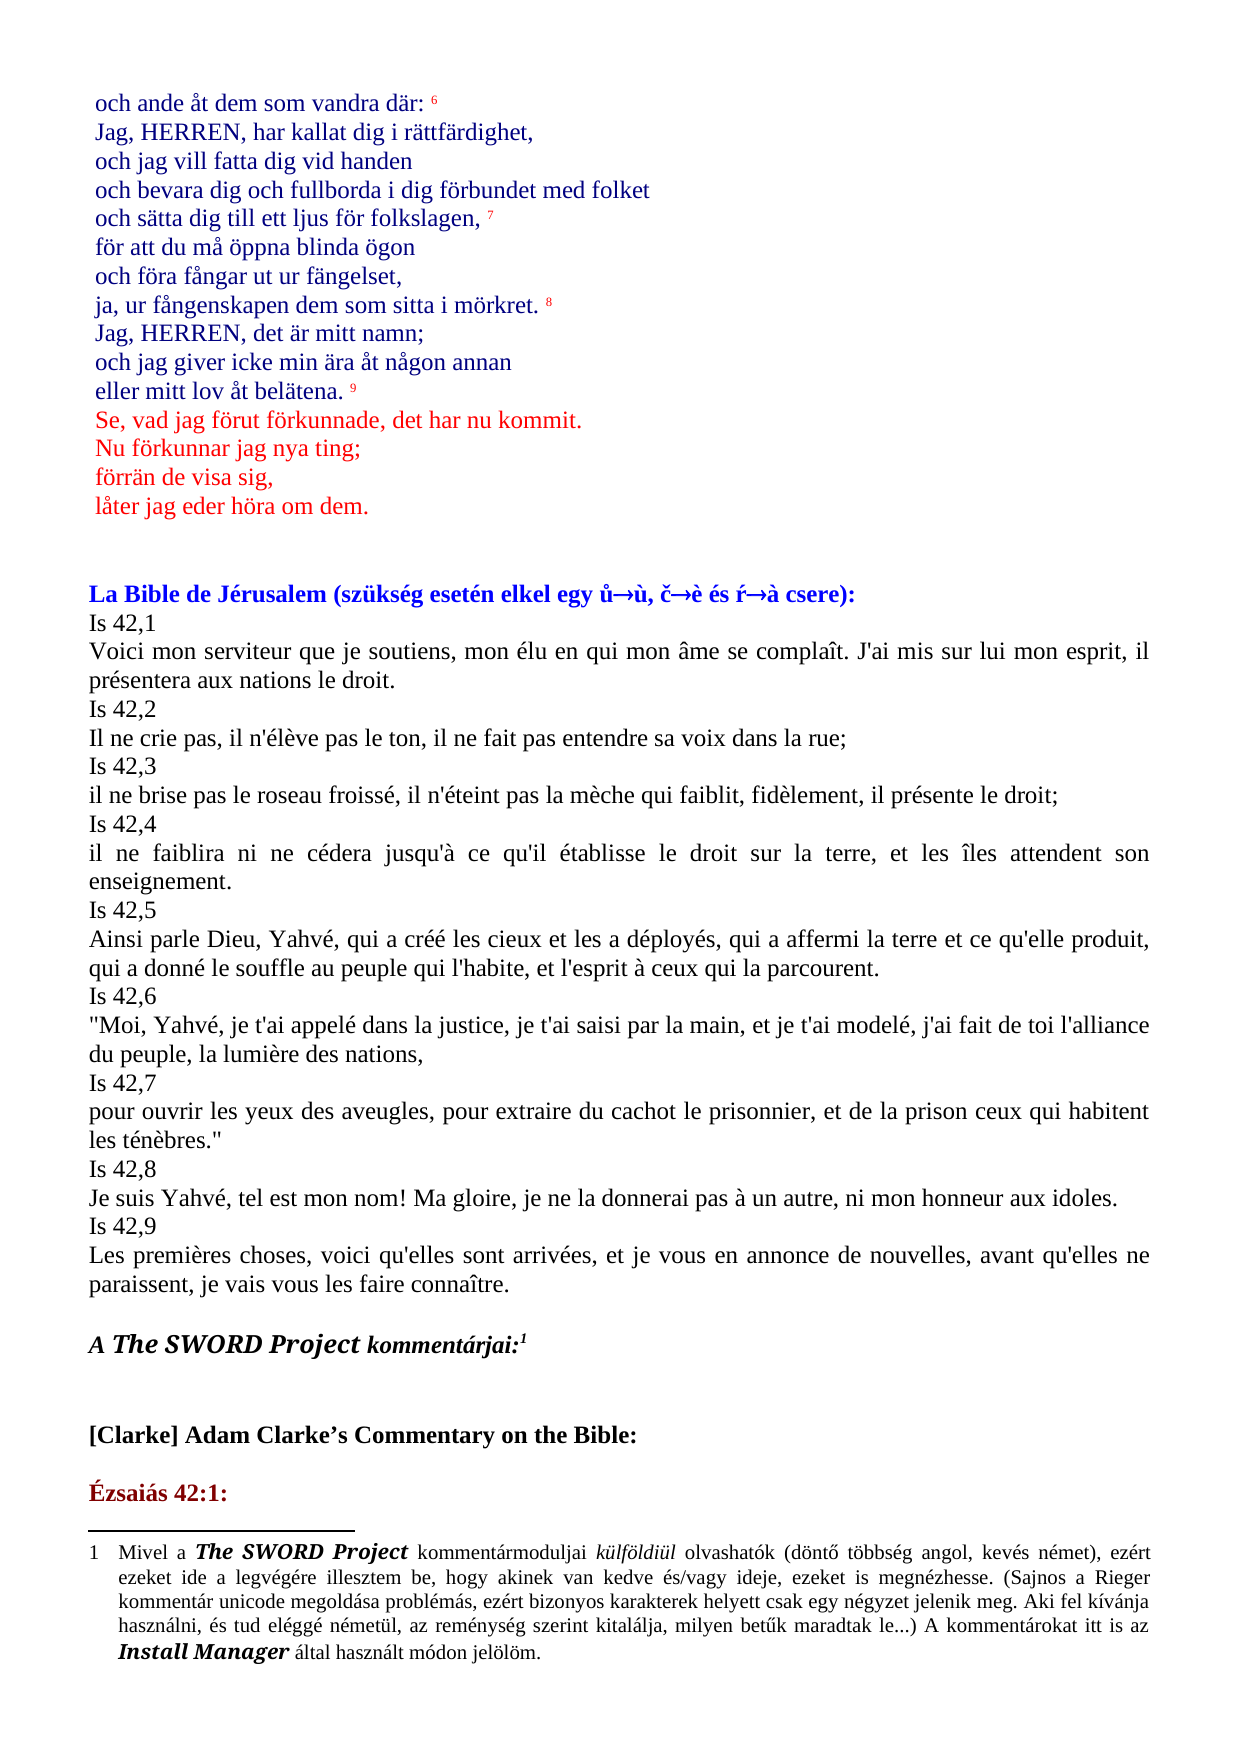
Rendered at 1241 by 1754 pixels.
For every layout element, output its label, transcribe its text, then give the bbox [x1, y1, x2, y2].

text och ande åt dem som vandra där: 6 Jag, HERREN, har kallat dig i rättfärdighet, och jag vill fatta dig vid handen och bevara dig och fullborda i dig förbundet med folket och sätta dig till ett ljus för folkslagen, 7 för att du må öppna blinda ögon och föra fångar ut ur fängelset, ja, ur fångenskapen dem som sitta i mörkret. 8 Jag, HERREN, det är mitt namn; och jag giver icke min ära åt någon annan eller mitt lov åt belätena. 9 Se, vad jag förut förkunnade, det har nu kommit. Nu förkunnar jag nya ting; förrän de visa sig, låter jag eder höra om dem. [88, 88, 1152, 520]
text A The SWORD Project kommentárjai: [88, 1327, 1152, 1361]
text Ainsi parle Dieu, Yahvé, qui a créé les cieux et les a déployés, qui a affermi la terre et ce qu'elle produit, qui a donné le souffle au peuple qui l'habite, et l'esprit à ceux qui la parcourent. [88, 924, 1152, 981]
text il ne faiblira ni ne cédera jusqu'à ce qu'il établisse le droit sur la terre, et les îles attendent son enseignement. [88, 838, 1152, 895]
text Ézsaiás 42:1: [88, 1478, 1152, 1507]
text Voici mon serviteur que je soutiens, mon élu en qui mon âme se complaît. J'ai mis sur lui mon esprit, il présentera aux nations le droit. [88, 636, 1152, 694]
text La Bible de Jérusalem (szükség esetén elkel egy ůù, čè és ŕà csere): [88, 579, 1152, 608]
text Is 42,3 [88, 751, 1152, 780]
text Is 42,8 [88, 1154, 1152, 1183]
text Je suis Yahvé, tel est mon nom! Ma gloire, je ne la donnerai pas à un autre, ni mon honneur aux idoles. [88, 1183, 1152, 1211]
text Is 42,9 [88, 1211, 1152, 1240]
text Il ne crie pas, il n'élève pas le ton, il ne fait pas entendre sa voix dans la rue; [88, 723, 1152, 751]
text Mivel a The SWORD Project kommentármoduljai külföldiül olvashatók (döntő többség angol, kevés német), ezért ezeket ide a legvégére illesztem be, hogy akinek van kedve és/vagy ideje, ezeket is megnézhesse. (Sajnos a Rieger kommentár unicode megoldása problémás, ezért bizonyos karakterek helyett csak egy négyzet jelenik meg. Aki fel kívánja használni, és tud eléggé németül, az reménység szerint kitalálja, milyen betűk maradtak le...) A kommentárokat itt is az Install Manager által használt módon jelölöm. [88, 1537, 1152, 1665]
text [Clarke] Adam Clarke’s Commentary on the Bible: [88, 1420, 1152, 1449]
text Les premières choses, voici qu'elles sont arrivées, et je vous en annonce de nouvelles, avant qu'elles ne paraissent, je vais vous les faire connaître. [88, 1240, 1152, 1298]
text Is 42,6 [88, 981, 1152, 1010]
text Is 42,5 [88, 895, 1152, 924]
text pour ouvrir les yeux des aveugles, pour extraire du cachot le prisonnier, et de la prison ceux qui habitent les ténèbres." [88, 1096, 1152, 1154]
text Is 42,1 [88, 608, 1152, 636]
text Is 42,2 [88, 694, 1152, 723]
text Is 42,4 [88, 809, 1152, 838]
text "Moi, Yahvé, je t'ai appelé dans la justice, je t'ai saisi par la main, et je t'ai modelé, j'ai fait de toi l'alliance du peuple, la lumière des nations, [88, 1010, 1152, 1068]
text il ne brise pas le roseau froissé, il n'éteint pas la mèche qui faiblit, fidèlement, il présente le droit; [88, 780, 1152, 809]
text Is 42,7 [88, 1068, 1152, 1096]
